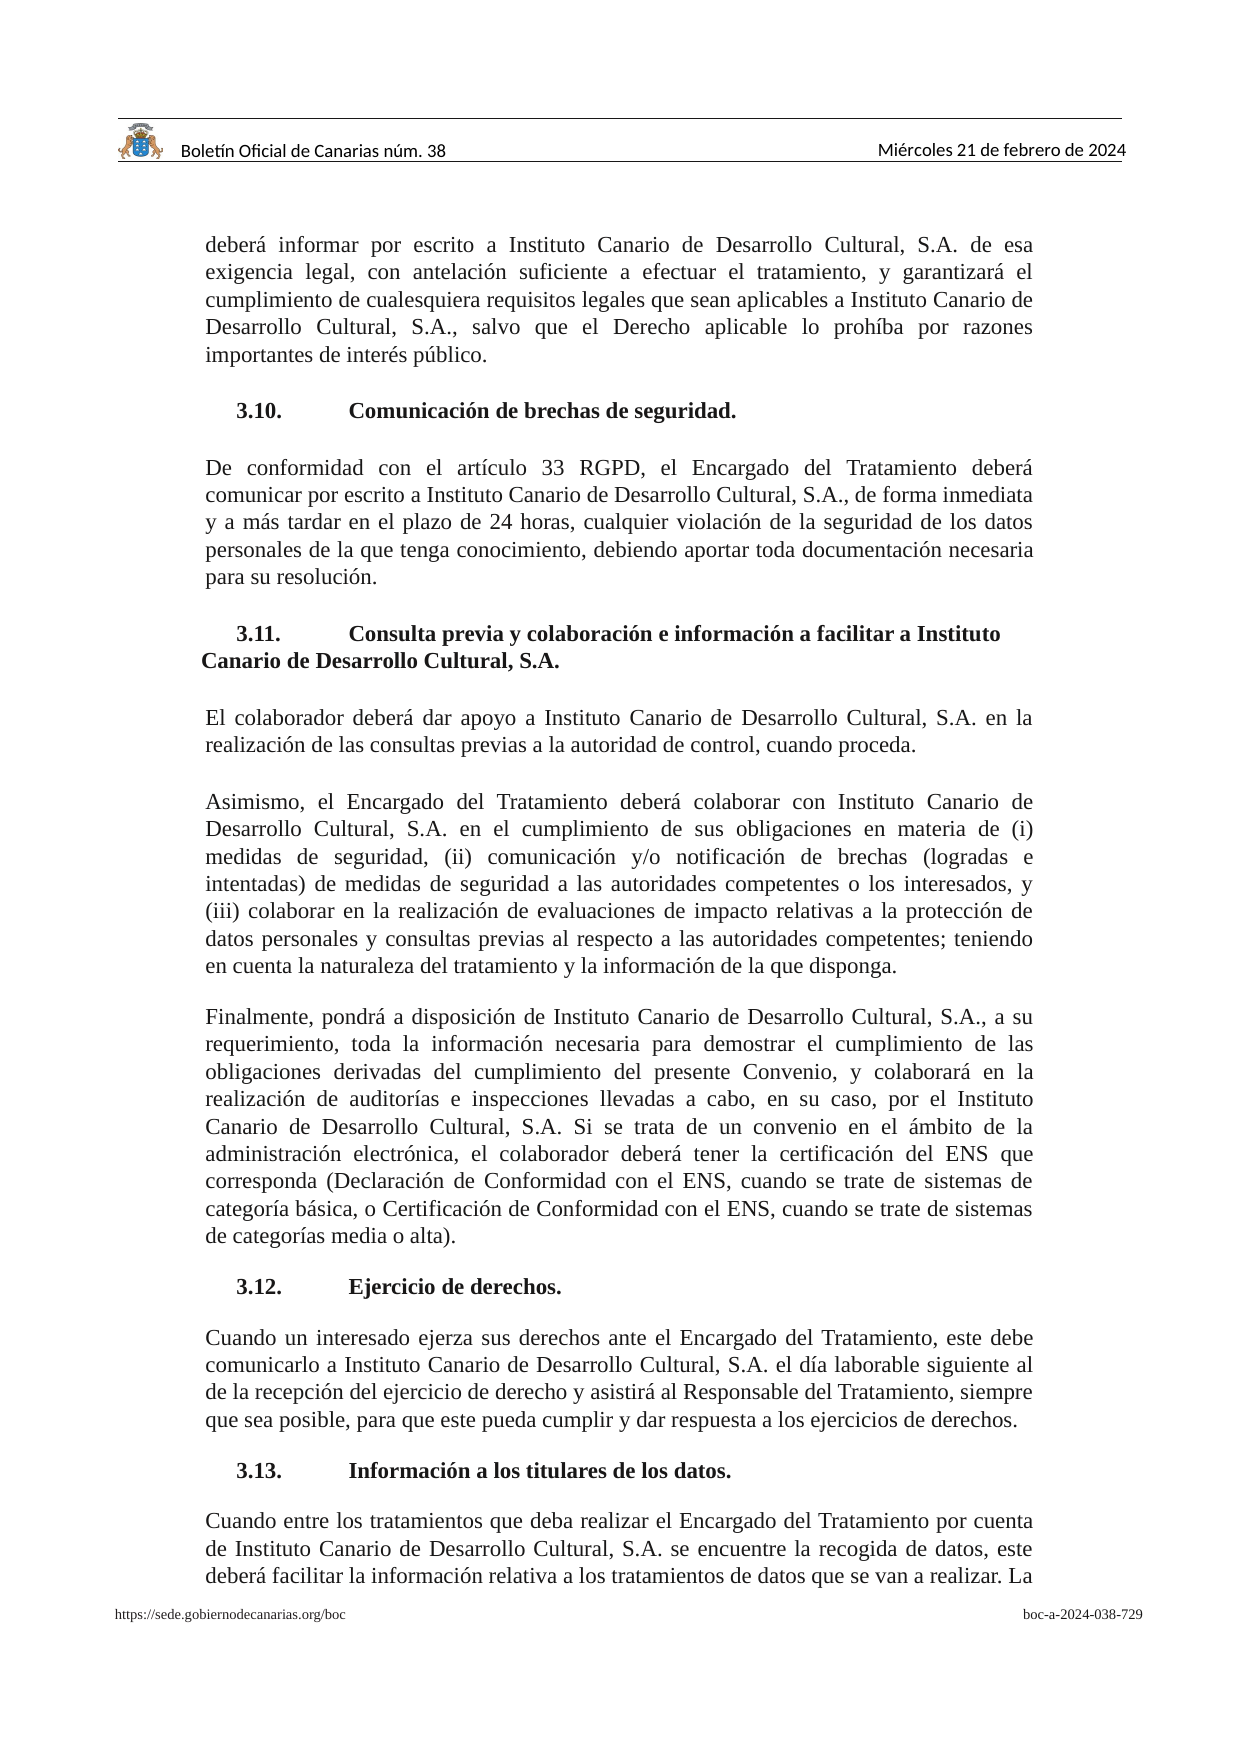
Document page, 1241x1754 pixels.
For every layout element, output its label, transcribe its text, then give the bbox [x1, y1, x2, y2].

text De conformidad con el artículo 33 RGPD, el Encargado del Tratamiento deberá comunicar por escrito a Instituto Canario de Desarrollo Cultural, S.A., de forma inmediata y a más tardar en el plazo de 24 horas, cualquier violación de la seguridad de los datos personales de la que tenga conocimiento, debiendo aportar toda documentación necesaria para su resolución. [205, 454, 1035, 589]
list Información a los titulares de los datos. [201, 1457, 1035, 1483]
text Cuando un interesado ejerza sus derechos ante el Encargado del Tratamiento, este debe comunicarlo a Instituto Canario de Desarrollo Cultural, S.A. el día laborable siguiente al de la recepción del ejercicio de derecho y asistirá al Responsable del Tratamiento, siempre que sea posible, para que este pueda cumplir y dar respuesta a los ejercicios de derechos. [205, 1324, 1035, 1432]
text El colaborador deberá dar apoyo a Instituto Canario de Desarrollo Cultural, S.A. en la realización de las consultas previas a la autoridad de control, cuando proceda. [205, 704, 1035, 758]
list Consulta previa y colaboración e información a facilitar a Instituto Canario de Desarrollo Cultural, S.A. [201, 620, 1035, 674]
text Finalmente, pondrá a disposición de Instituto Canario de Desarrollo Cultural, S.A., a su requerimiento, toda la información necesaria para demostrar el cumplimiento de las obligaciones derivadas del cumplimiento del presente Convenio, y colaborará en la realización de auditorías e inspecciones llevadas a cabo, en su caso, por el Instituto Canario de Desarrollo Cultural, S.A. Si se trata de un convenio en el ámbito de la administración electrónica, el colaborador deberá tener la certificación del ENS que corresponda (Declaración de Conformidad con el ENS, cuando se trate de sistemas de categoría básica, o Certificación de Conformidad con el ENS, cuando se trate de sistemas de categorías media o alta). [205, 1003, 1035, 1249]
text Cuando entre los tratamientos que deba realizar el Encargado del Tratamiento por cuenta de Instituto Canario de Desarrollo Cultural, S.A. se encuentre la recogida de datos, este deberá facilitar la información relativa a los tratamientos de datos que se van a realizar. La [205, 1507, 1035, 1588]
list Comunicación de brechas de seguridad. [201, 397, 1035, 423]
text Asimismo, el Encargado del Tratamiento deberá colaborar con Instituto Canario de Desarrollo Cultural, S.A. en el cumplimiento de sus obligaciones en materia de (i) medidas de seguridad, (ii) comunicación y/o notificación de brechas (logradas e intentadas) de medidas de seguridad a las autoridades competentes o los interesados, y (iii) colaborar en la realización de evaluaciones de impacto relativas a la protección de datos personales y consultas previas al respecto a las autoridades competentes; teniendo en cuenta la naturaleza del tratamiento y la información de la que disponga. [205, 788, 1035, 979]
text deberá informar por escrito a Instituto Canario de Desarrollo Cultural, S.A. de esa exigencia legal, con antelación suficiente a efectuar el tratamiento, y garantizará el cumplimiento de cualesquiera requisitos legales que sean aplicables a Instituto Canario de Desarrollo Cultural, S.A., salvo que el Derecho aplicable lo prohíba por razones importantes de interés público. [205, 231, 1035, 367]
list Ejercicio de derechos. [201, 1273, 1035, 1299]
